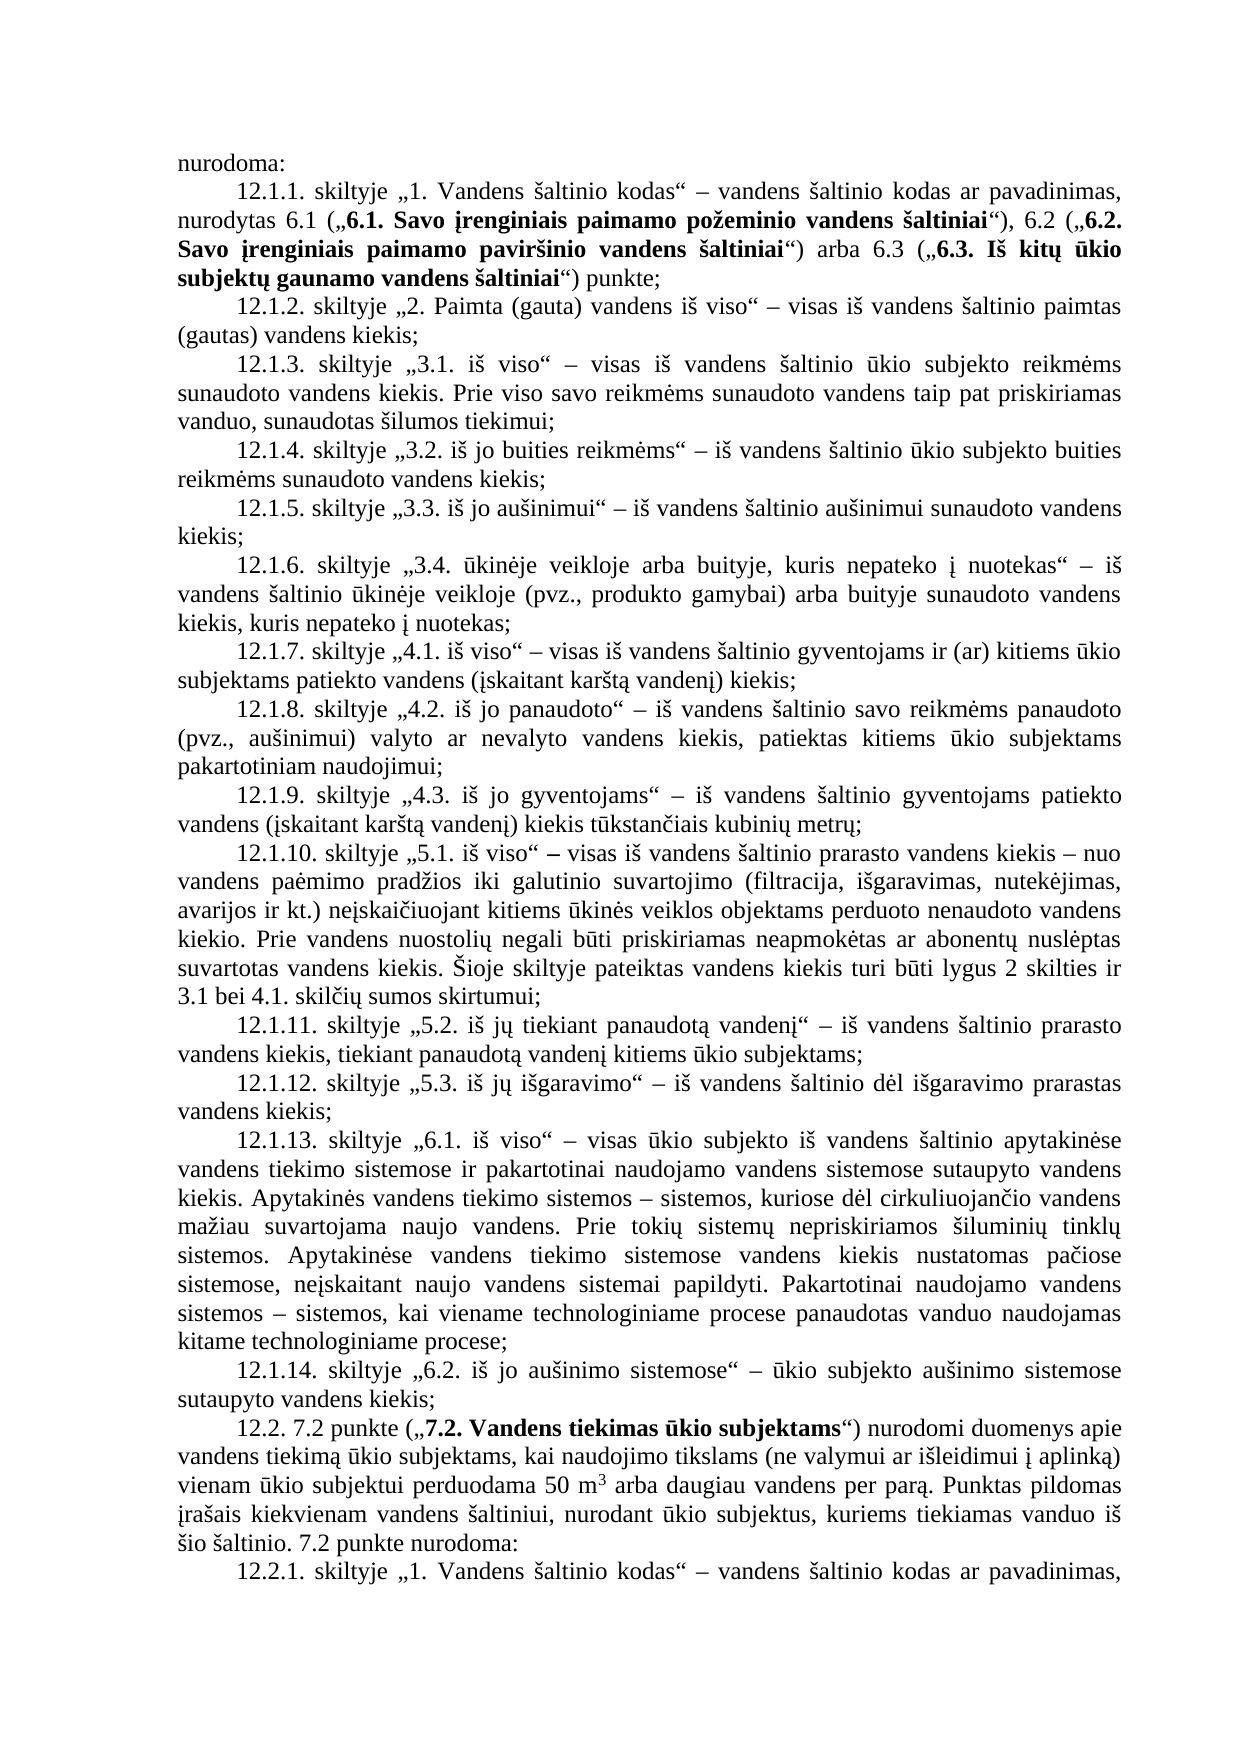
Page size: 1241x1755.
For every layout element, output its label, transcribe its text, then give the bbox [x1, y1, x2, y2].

text 12.1.12. skiltyje „5.3. iš jų išgaravimo“ – iš vandens šaltinio dėl išgaravimo prarastas vandens kiekis; [177, 1068, 1122, 1125]
text 12.1.7. skiltyje „4.1. iš viso“ – visas iš vandens šaltinio gyventojams ir (ar) kitiems ūkio subjektams patiekto vandens (įskaitant karštą vandenį) kiekis; [177, 636, 1122, 694]
text 12.1.9. skiltyje „4.3. iš jo gyventojams“ – iš vandens šaltinio gyventojams patiekto vandens (įskaitant karštą vandenį) kiekis tūkstančiais kubinių metrų; [177, 780, 1122, 838]
text nurodoma: [177, 148, 1122, 176]
text 12.1.2. skiltyje „2. Paimta (gauta) vandens iš viso“ – visas iš vandens šaltinio paimtas (gautas) vandens kiekis; [177, 291, 1122, 349]
text 12.1.5. skiltyje „3.3. iš jo aušinimui“ – iš vandens šaltinio aušinimui sunaudoto vandens kiekis; [177, 493, 1122, 550]
text 12.1.8. skiltyje „4.2. iš jo panaudoto“ – iš vandens šaltinio savo reikmėms panaudoto (pvz., aušinimui) valyto ar nevalyto vandens kiekis, patiektas kitiems ūkio subjektams pakartotiniam naudojimui; [177, 694, 1122, 780]
text 12.1.13. skiltyje „6.1. iš viso“ – visas ūkio subjekto iš vandens šaltinio apytakinėse vandens tiekimo sistemose ir pakartotinai naudojamo vandens sistemose sutaupyto vandens kiekis. Apytakinės vandens tiekimo sistemos – sistemos, kuriose dėl cirkuliuojančio vandens mažiau suvartojama naujo vandens. Prie tokių sistemų nepriskiriamos šiluminių tinklų sistemos. Apytakinėse vandens tiekimo sistemose vandens kiekis nustatomas pačiose sistemose, neįskaitant naujo vandens sistemai papildyti. Pakartotinai naudojamo vandens sistemos – sistemos, kai viename technologiniame procese panaudotas vanduo naudojamas kitame technologiniame procese; [177, 1125, 1122, 1355]
text 12.1.14. skiltyje „6.2. iš jo aušinimo sistemose“ – ūkio subjekto aušinimo sistemose sutaupyto vandens kiekis; [177, 1355, 1122, 1413]
text 12.1.10. skiltyje „5.1. iš viso“ – visas iš vandens šaltinio prarasto vandens kiekis – nuo vandens paėmimo pradžios iki galutinio suvartojimo (filtracija, išgaravimas, nutekėjimas, avarijos ir kt.) neįskaičiuojant kitiems ūkinės veiklos objektams perduoto nenaudoto vandens kiekio. Prie vandens nuostolių negali būti priskiriamas neapmokėtas ar abonentų nuslėptas suvartotas vandens kiekis. Šioje skiltyje pateiktas vandens kiekis turi būti lygus 2 skilties ir 3.1 bei 4.1. skilčių sumos skirtumui; [177, 838, 1122, 1010]
text 12.2.1. skiltyje „1. Vandens šaltinio kodas“ – vandens šaltinio kodas ar pavadinimas, [177, 1556, 1122, 1585]
text 12.1.3. skiltyje „3.1. iš viso“ – visas iš vandens šaltinio ūkio subjekto reikmėms sunaudoto vandens kiekis. Prie viso savo reikmėms sunaudoto vandens taip pat priskiriamas vanduo, sunaudotas šilumos tiekimui; [177, 349, 1122, 435]
text 12.1.4. skiltyje „3.2. iš jo buities reikmėms“ – iš vandens šaltinio ūkio subjekto buities reikmėms sunaudoto vandens kiekis; [177, 435, 1122, 493]
text 12.1.11. skiltyje „5.2. iš jų tiekiant panaudotą vandenį“ – iš vandens šaltinio prarasto vandens kiekis, tiekiant panaudotą vandenį kitiems ūkio subjektams; [177, 1010, 1122, 1068]
text 12.2. 7.2 punkte („7.2. Vandens tiekimas ūkio subjektams“) nurodomi duomenys apie vandens tiekimą ūkio subjektams, kai naudojimo tikslams (ne valymui ar išleidimui į aplinką) vienam ūkio subjektui perduodama 50 m3 arba daugiau vandens per parą. Punktas pildomas įrašais kiekvienam vandens šaltiniui, nurodant ūkio subjektus, kuriems tiekiamas vanduo iš šio šaltinio. 7.2 punkte nurodoma: [177, 1413, 1122, 1556]
text 12.1.1. skiltyje „1. Vandens šaltinio kodas“ – vandens šaltinio kodas ar pavadinimas, nurodytas 6.1 („6.1. Savo įrenginiais paimamo požeminio vandens šaltiniai“), 6.2 („6.2. Savo įrenginiais paimamo paviršinio vandens šaltiniai“) arba 6.3 („6.3. Iš kitų ūkio subjektų gaunamo vandens šaltiniai“) punkte; [177, 176, 1122, 291]
text 12.1.6. skiltyje „3.4. ūkinėje veikloje arba buityje, kuris nepateko į nuotekas“ – iš vandens šaltinio ūkinėje veikloje (pvz., produkto gamybai) arba buityje sunaudoto vandens kiekis, kuris nepateko į nuotekas; [177, 550, 1122, 636]
